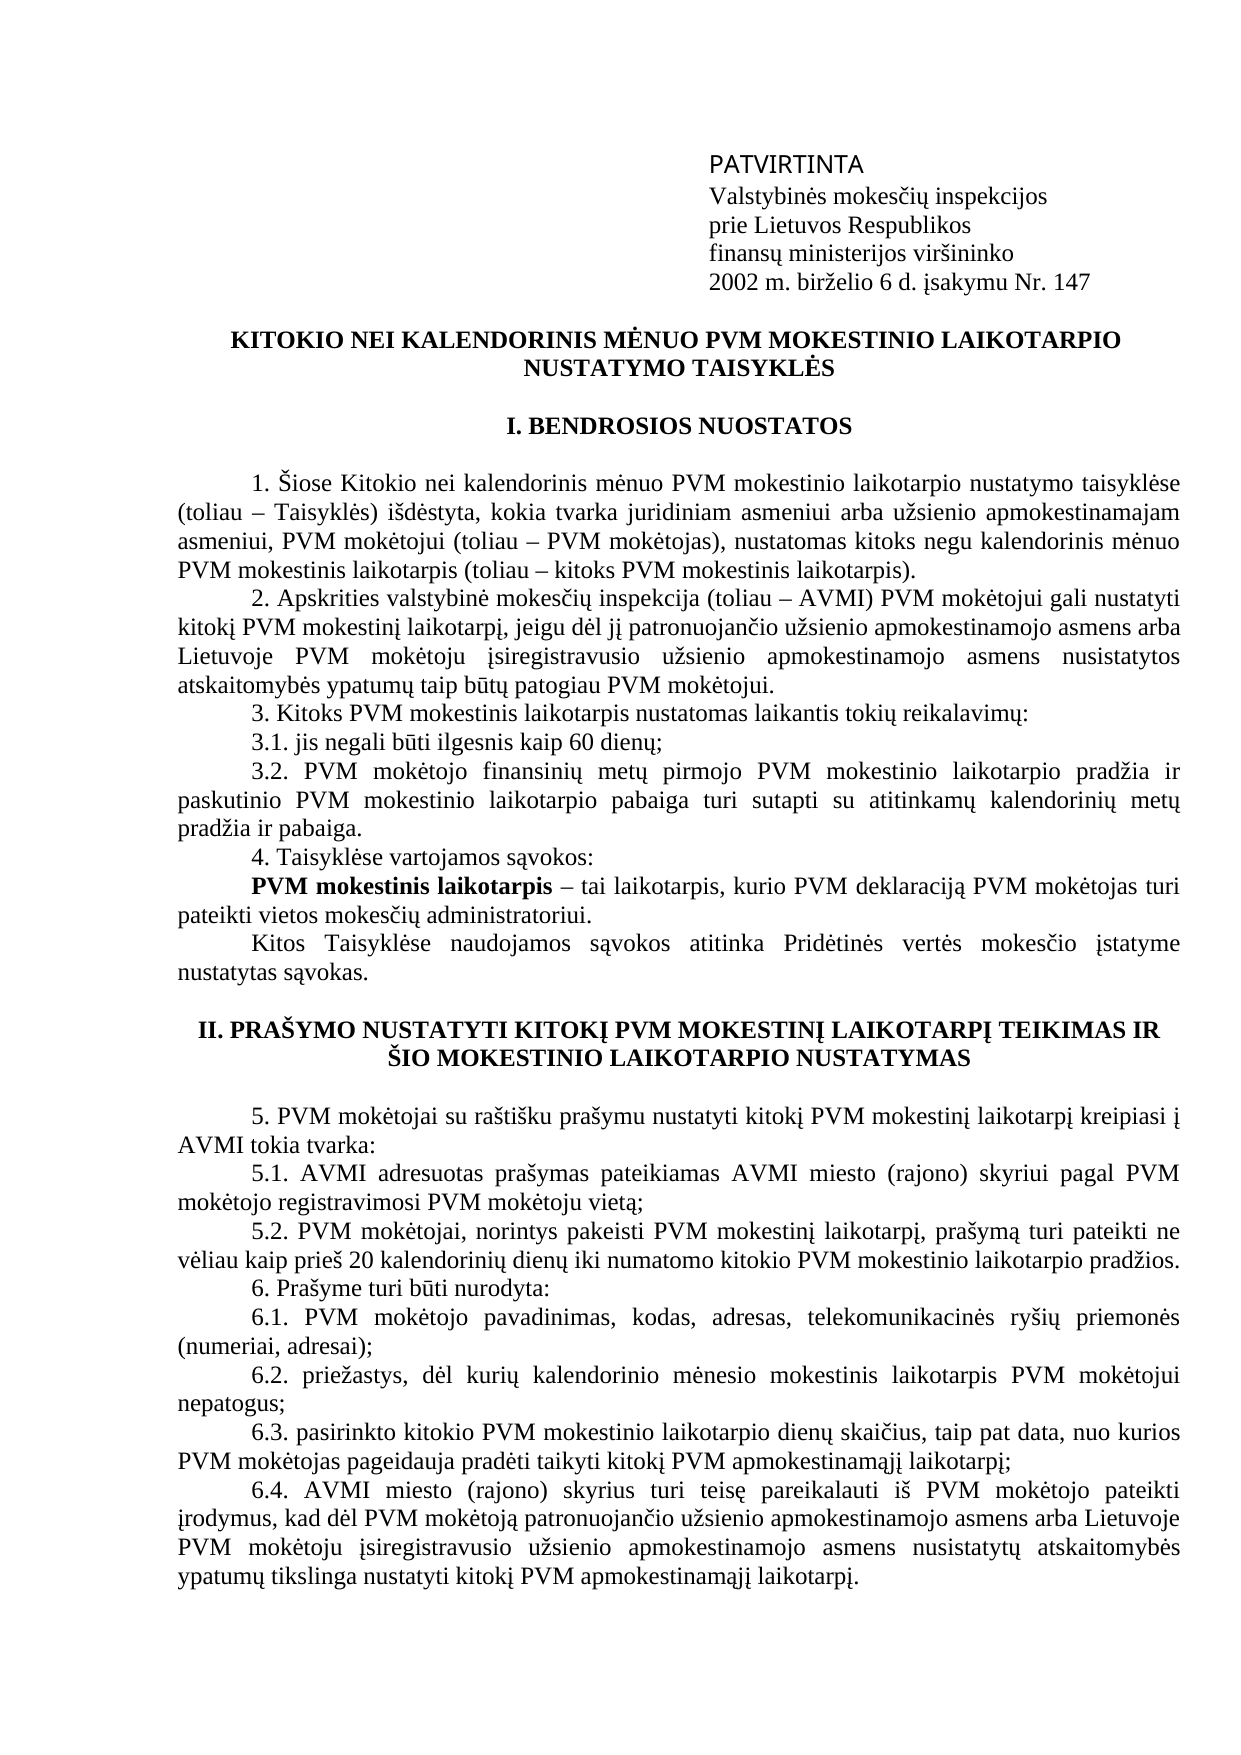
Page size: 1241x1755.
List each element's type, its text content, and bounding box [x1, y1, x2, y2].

text 4. Taisyklėse vartojamos sąvokos: [177, 842, 1181, 871]
text 3.1. jis negali būti ilgesnis kaip 60 dienų; [177, 727, 1181, 756]
text 3. Kitoks PVM mokestinis laikotarpis nustatomas laikantis tokių reikalavimų: [177, 698, 1181, 727]
text 1. Šiose Kitokio nei kalendorinis mėnuo PVM mokestinio laikotarpio nustatymo taisyklėse (toliau – Taisyklės) išdėstyta, kokia tvarka juridiniam asmeniui arba užsienio apmokestinamajam asmeniui, PVM mokėtojui (toliau – PVM mokėtojas), nustatomas kitoks negu kalendorinis mėnuo PVM mokestinis laikotarpis (toliau – kitoks PVM mokestinis laikotarpis). [177, 468, 1181, 583]
text 5. PVM mokėtojai su raštišku prašymu nustatyti kitokį PVM mokestinį laikotarpį kreipiasi į AVMI tokia tvarka: [177, 1101, 1181, 1158]
text 6.1. PVM mokėtojo pavadinimas, kodas, adresas, telekomunikacinės ryšių priemonės (numeriai, adresai); [177, 1302, 1181, 1360]
text 2. Apskrities valstybinė mokesčių inspekcija (toliau – AVMI) PVM mokėtojui gali nustatyti kitokį PVM mokestinį laikotarpį, jeigu dėl jį patronuojančio užsienio apmokestinamojo asmens arba Lietuvoje PVM mokėtoju įsiregistravusio užsienio apmokestinamojo asmens nusistatytos atskaitomybės ypatumų taip būtų patogiau PVM mokėtojui. [177, 583, 1181, 698]
text II. PRAŠYMO NUSTATYTI KITOKĮ PVM MOKESTINĮ LAIKOTARPĮ TEIKIMAS IR [177, 1015, 1181, 1043]
text 6.4. AVMI miesto (rajono) skyrius turi teisę pareikalauti iš PVM mokėtojo pateikti įrodymus, kad dėl PVM mokėtoją patronuojančio užsienio apmokestinamojo asmens arba Lietuvoje PVM mokėtoju įsiregistravusio užsienio apmokestinamojo asmens nusistatytų atskaitomybės ypatumų tikslinga nustatyti kitokį PVM apmokestinamąjį laikotarpį. [177, 1475, 1181, 1590]
text I. BENDROSIOS NUOSTATOS [177, 411, 1181, 440]
text prie Lietuvos Respublikos [177, 210, 1181, 238]
text 5.2. PVM mokėtojai, norintys pakeisti PVM mokestinį laikotarpį, prašymą turi pateikti ne vėliau kaip prieš 20 kalendorinių dienų iki numatomo kitokio PVM mokestinio laikotarpio pradžios. [177, 1216, 1181, 1273]
text 6.3. pasirinkto kitokio PVM mokestinio laikotarpio dienų skaičius, taip pat data, nuo kurios PVM mokėtojas pageidauja pradėti taikyti kitokį PVM apmokestinamąjį laikotarpį; [177, 1417, 1181, 1475]
text Valstybinės mokesčių inspekcijos [177, 181, 1181, 210]
text KITOKIO NEI KALENDORINIS MĖNUO PVM MOKESTINIO LAIKOTARPIO [177, 325, 1181, 353]
text Kitos Taisyklėse naudojamos sąvokos atitinka Pridėtinės vertės mokesčio įstatyme nustatytas sąvokas. [177, 928, 1181, 986]
text finansų ministerijos viršininko [177, 238, 1181, 267]
text 2002 m. birželio 6 d. įsakymu Nr. 147 [177, 267, 1181, 296]
text PATVIRTINTA [177, 147, 1181, 181]
text PVM mokestinis laikotarpis – tai laikotarpis, kurio PVM deklaraciją PVM mokėtojas turi pateikti vietos mokesčių administratoriui. [177, 871, 1181, 928]
text 6.2. priežastys, dėl kurių kalendorinio mėnesio mokestinis laikotarpis PVM mokėtojui nepatogus; [177, 1360, 1181, 1417]
text ŠIO MOKESTINIO LAIKOTARPIO NUSTATYMAS [177, 1043, 1181, 1072]
text NUSTATYMO TAISYKLĖS [177, 353, 1181, 382]
text 6. Prašyme turi būti nurodyta: [177, 1273, 1181, 1302]
text 3.2. PVM mokėtojo finansinių metų pirmojo PVM mokestinio laikotarpio pradžia ir paskutinio PVM mokestinio laikotarpio pabaiga turi sutapti su atitinkamų kalendorinių metų pradžia ir pabaiga. [177, 756, 1181, 842]
text 5.1. AVMI adresuotas prašymas pateikiamas AVMI miesto (rajono) skyriui pagal PVM mokėtojo registravimosi PVM mokėtoju vietą; [177, 1158, 1181, 1216]
